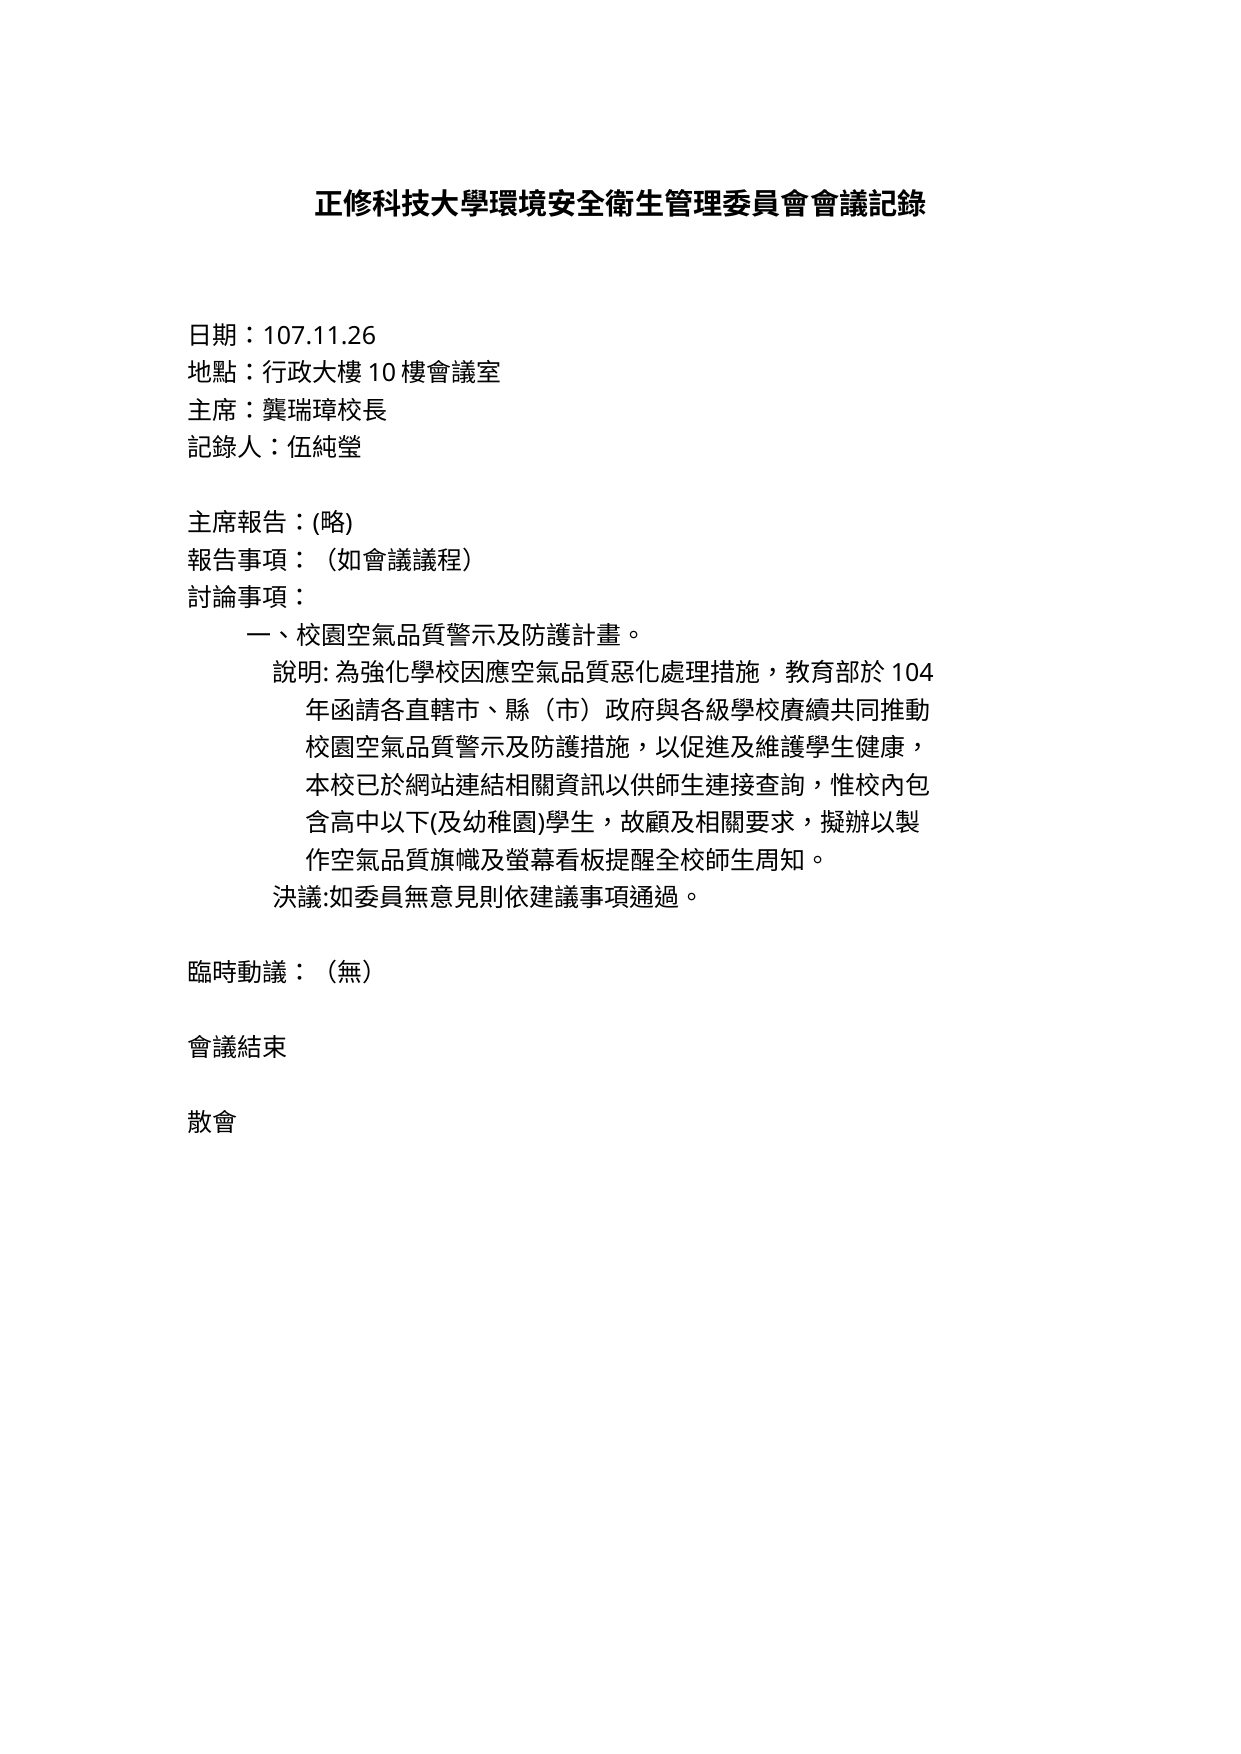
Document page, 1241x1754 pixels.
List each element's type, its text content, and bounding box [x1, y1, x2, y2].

text 會議結束 [187, 1027, 1053, 1064]
text 作空氣品質旗幟及螢幕看板提醒全校師生周知。 [246, 839, 1053, 877]
text 報告事項：（如會議議程） 討論事項： [187, 539, 1053, 614]
text 決議:如委員無意見則依建議事項通過。 [246, 877, 1053, 914]
text 地點：行政大樓10樓會議室 [187, 352, 1053, 389]
text 主席報告：(略) [187, 502, 1053, 539]
text 本校已於網站連結相關資訊以供師生連接查詢，惟校內包 [246, 764, 1053, 802]
text 含高中以下(及幼稚園)學生，故顧及相關要求，擬辦以製 [246, 802, 1053, 839]
text 記錄人：伍純瑩 [187, 427, 1053, 464]
text 校園空氣品質警示及防護措施，以促進及維護學生健康， [246, 727, 1053, 764]
text 散會 [187, 1102, 1053, 1139]
text 日期：107.11.26 [187, 314, 1053, 352]
text 一、校園空氣品質警示及防護計畫。 [246, 614, 1053, 652]
text 說明: 為強化學校因應空氣品質惡化處理措施，教育部於104 [246, 652, 1053, 689]
text 正修科技大學環境安全衛生管理委員會會議記錄 [187, 164, 1053, 239]
text 年函請各直轄市、縣（市）政府與各級學校賡續共同推動 [246, 689, 1053, 727]
text 主席：龔瑞璋校長 [187, 389, 1053, 427]
text 臨時動議：（無） [187, 952, 1053, 989]
